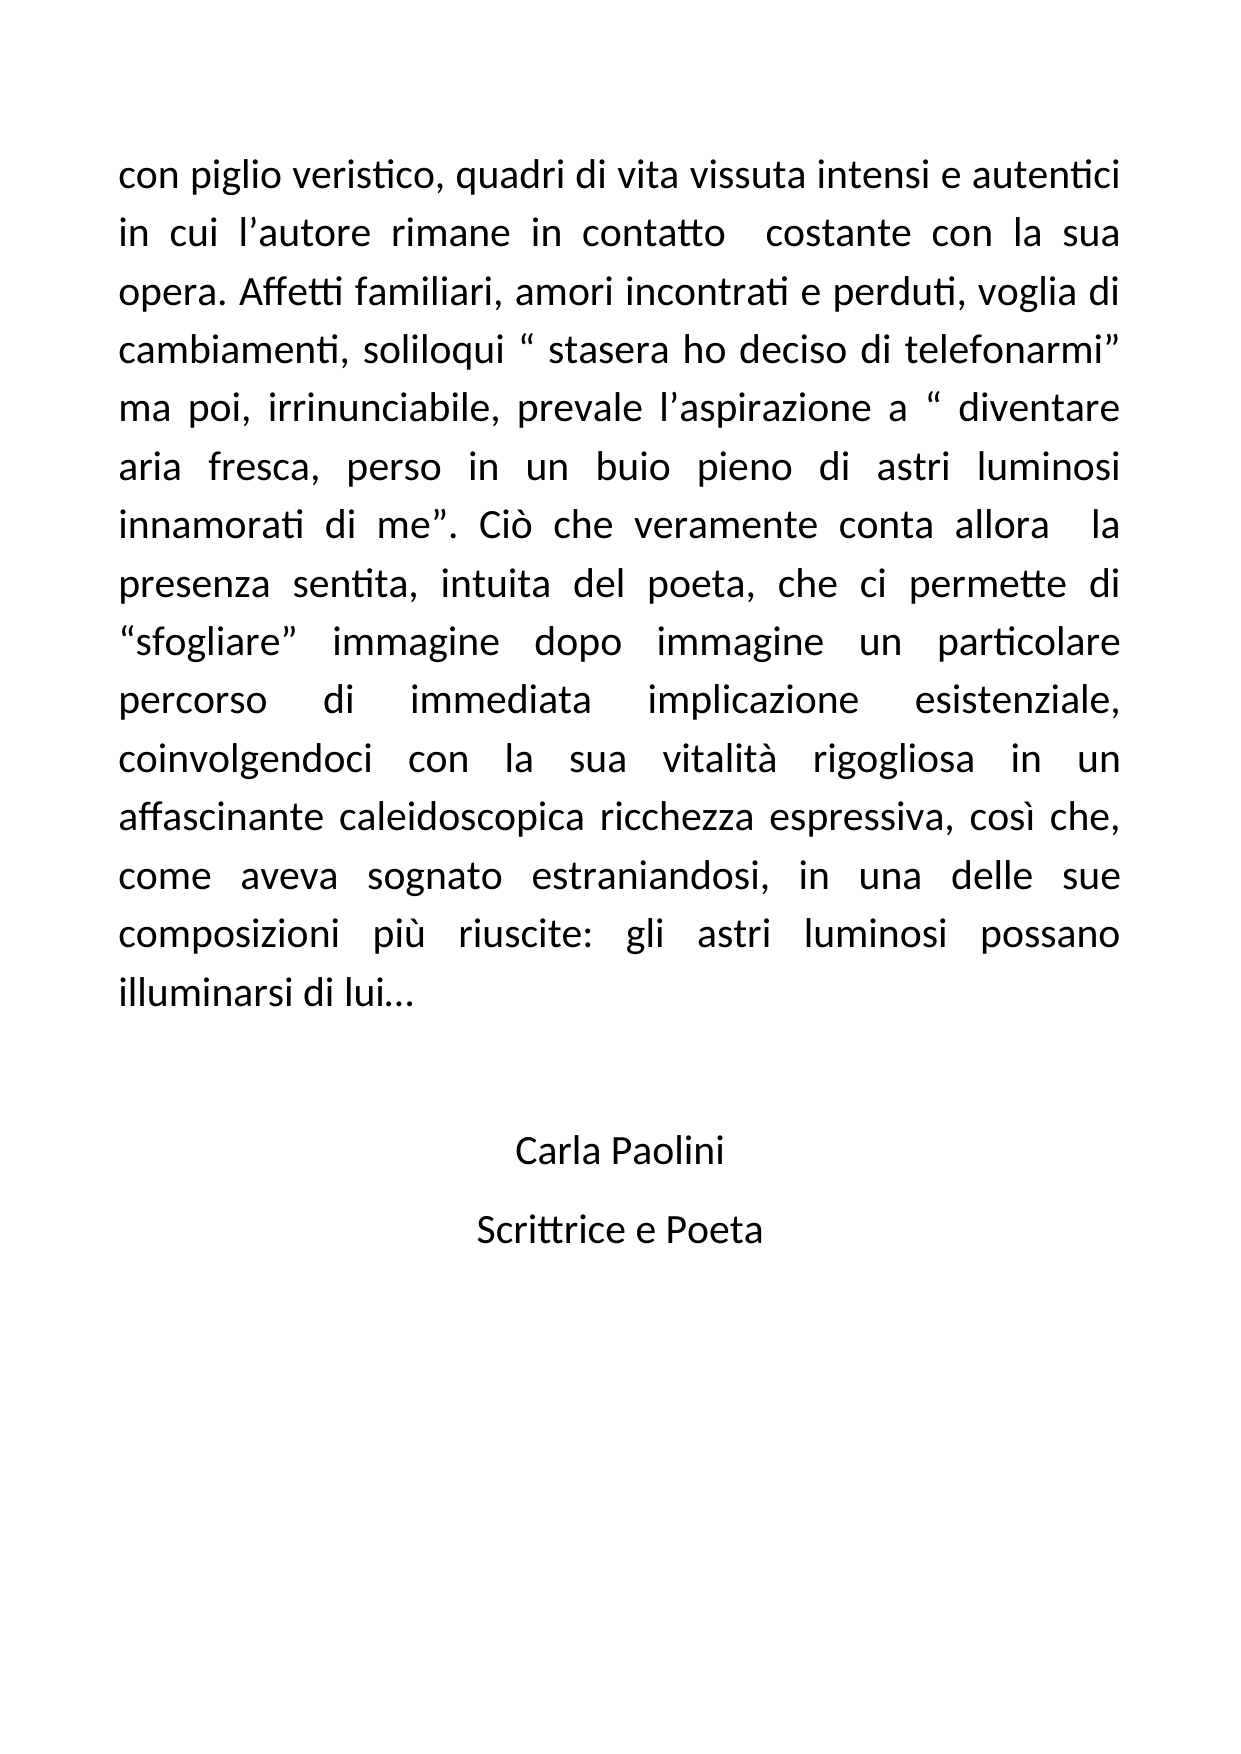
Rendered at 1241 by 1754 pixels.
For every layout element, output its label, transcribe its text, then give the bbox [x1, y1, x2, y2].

text con piglio veristico, quadri di vita vissuta intensi e autentici in cui l’autore rimane in contatto costante con la sua opera. Affetti familiari, amori incontrati e perduti, voglia di cambiamenti, soliloqui “ stasera ho deciso di telefonarmi” ma poi, irrinunciabile, prevale l’aspirazione a “ diventare aria fresca, perso in un buio pieno di astri luminosi innamorati di me”. Ciò che veramente conta allora la presenza sentita, intuita del poeta, che ci permette di “sfogliare” immagine dopo immagine un particolare percorso di immediata implicazione esistenziale, coinvolgendoci con la sua vitalità rigogliosa in un affascinante caleidoscopica ricchezza espressiva, così che, come aveva sognato estraniandosi, in una delle sue composizioni più riuscite: gli astri luminosi possano illuminarsi di lui… [118, 148, 1122, 1017]
text Scrittrice e Poeta [118, 1203, 1122, 1254]
text Carla Paolini [118, 1124, 1122, 1175]
